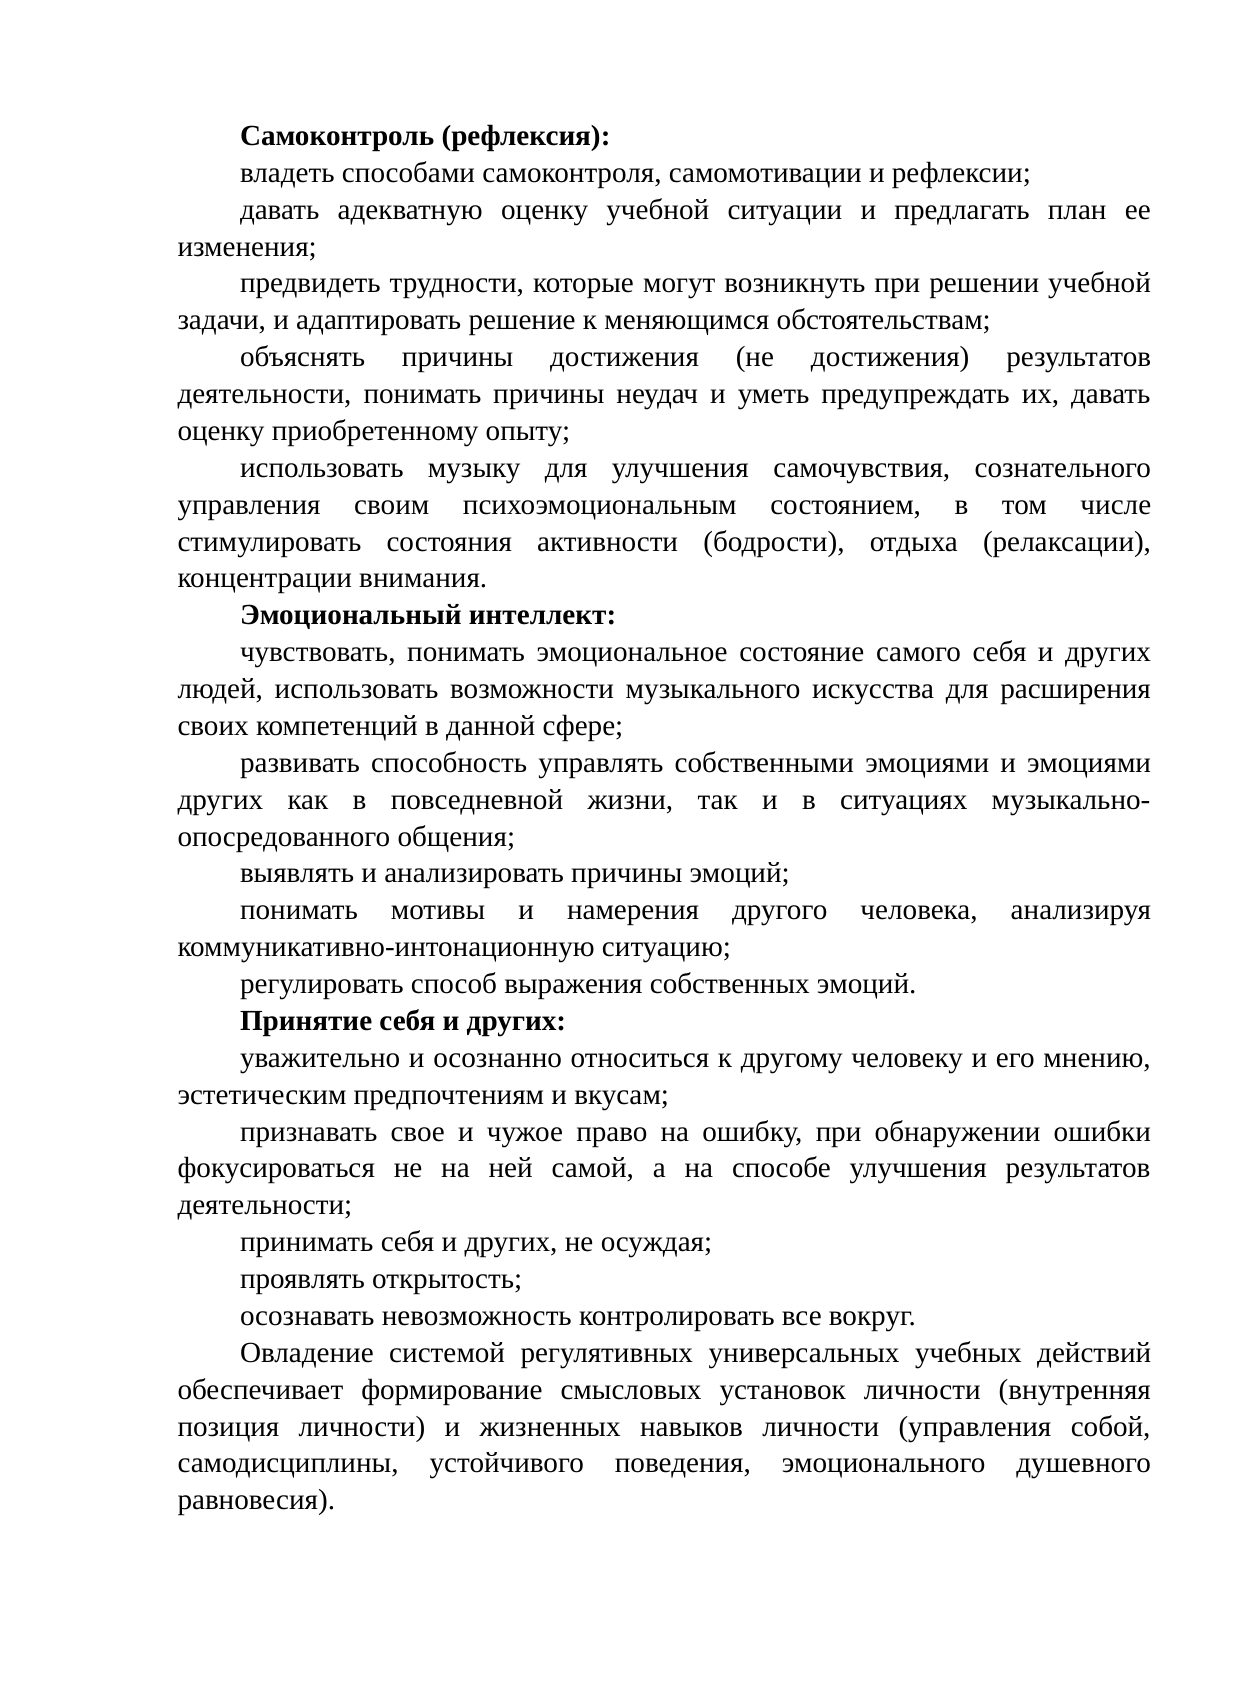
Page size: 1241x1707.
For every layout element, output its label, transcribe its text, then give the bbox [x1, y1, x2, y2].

text осознавать невозможность контролировать все вокруг. [177, 1298, 1152, 1332]
text выявлять и анализировать причины эмоций; [177, 856, 1152, 889]
text Самоконтроль (рефлексия): [177, 118, 1152, 152]
text принимать себя и других, не осуждая; [177, 1224, 1152, 1258]
text использовать музыку для улучшения самочувствия, сознательного управления своим психоэмоциональным состоянием, в том числе стимулировать состояния активности (бодрости), отдыха (релаксации), концентрации внимания. [177, 450, 1152, 594]
text чувствовать, понимать эмоциональное состояние самого себя и других людей, использовать возможности музыкального искусства для расширения своих компетенций в данной сфере; [177, 634, 1152, 742]
text уважительно и осознанно относиться к другому человеку и его мнению, эстетическим предпочтениям и вкусам; [177, 1040, 1152, 1110]
text объяснять причины достижения (не достижения) результатов деятельности, понимать причины неудач и уметь предупреждать их, давать оценку приобретенному опыту; [177, 339, 1152, 447]
text развивать способность управлять собственными эмоциями и эмоциями других как в повседневной жизни, так и в ситуациях музыкально-опосредованного общения; [177, 745, 1152, 852]
text давать адекватную оценку учебной ситуации и предлагать план ее изменения; [177, 192, 1152, 262]
text признавать свое и чужое право на ошибку, при обнаружении ошибки фокусироваться не на ней самой, а на способе улучшения результатов деятельности; [177, 1114, 1152, 1221]
text Принятие себя и других: [177, 1003, 1152, 1037]
text Эмоциональный интеллект: [177, 597, 1152, 631]
text Овладение системой регулятивных универсальных учебных действий обеспечивает формирование смысловых установок личности (внутренняя позиция личности) и жизненных навыков личности (управления собой, самодисциплины, устойчивого поведения, эмоционального душевного равновесия). [177, 1335, 1152, 1516]
text проявлять открытость; [177, 1261, 1152, 1295]
text предвидеть трудности, которые могут возникнуть при решении учебной задачи, и адаптировать решение к меняющимся обстоятельствам; [177, 266, 1152, 336]
text понимать мотивы и намерения другого человека, анализируя коммуникативно-интонационную ситуацию; [177, 892, 1152, 963]
text регулировать способ выражения собственных эмоций. [177, 966, 1152, 1000]
text владеть способами самоконтроля, самомотивации и рефлексии; [177, 155, 1152, 188]
